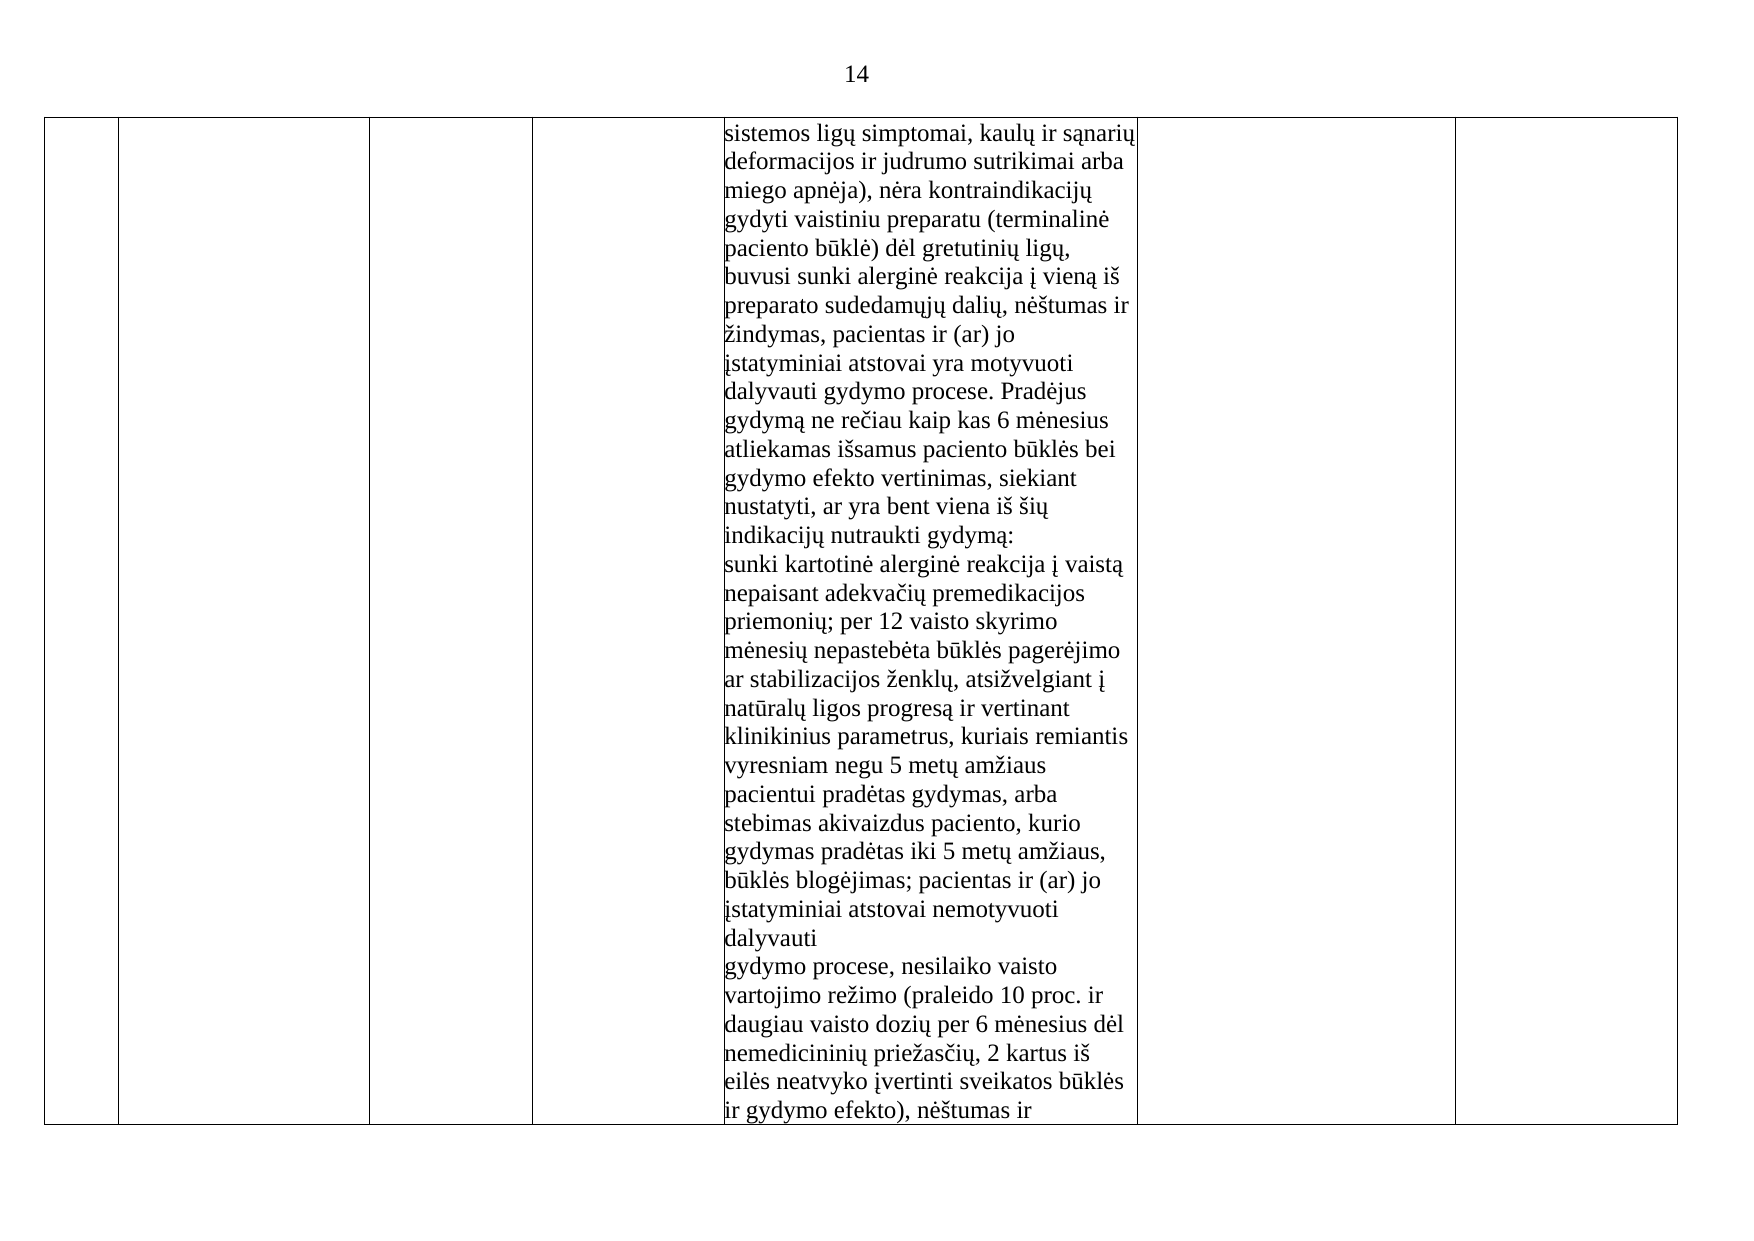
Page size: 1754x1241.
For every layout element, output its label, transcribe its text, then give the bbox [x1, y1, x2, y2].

table_cell [370, 118, 532, 1124]
table_cell [119, 118, 369, 1124]
table_cell sistemos ligų simptomai, kaulų ir sąnarių deformacijos ir judrumo sutrikimai arba miego apnėja), nėra kontraindikacijų gydyti vaistiniu preparatu (terminalinė paciento būklė) dėl gretutinių ligų, buvusi sunki alerginė reakcija į vieną iš preparato sudedamųjų dalių, nėštumas ir žindymas, pacientas ir (ar) jo įstatyminiai atstovai yra motyvuoti dalyvauti gydymo procese. Pradėjus gydymą ne rečiau kaip kas 6 mėnesius atliekamas išsamus paciento būklės bei gydymo efekto vertinimas, siekiant nustatyti, ar yra bent viena iš šių indikacijų nutraukti gydymą: sunki kartotinė alerginė reakcija į vaistą nepaisant adekvačių premedikacijos priemonių; per 12 vaisto skyrimo mėnesių nepastebėta būklės pagerėjimo ar stabilizacijos ženklų, atsižvelgiant į natūralų ligos progresą ir vertinant klinikinius parametrus, kuriais remiantis vyresniam negu 5 metų amžiaus pacientui pradėtas gydymas, arba stebimas akivaizdus paciento, kurio gydymas pradėtas iki 5 metų amžiaus, būklės blogėjimas; pacientas ir (ar) jo įstatyminiai atstovai nemotyvuoti dalyvauti gydymo procese, nesilaiko vaisto vartojimo režimo (praleido 10 proc. ir daugiau vaisto dozių per 6 mėnesius dėl nemedicininių priežasčių, 2 kartus iš eilės neatvyko įvertinti sveikatos būklės ir gydymo efekto), nėštumas ir [725, 118, 1137, 1124]
table_cell [1138, 118, 1455, 1124]
table_cell [533, 118, 724, 1124]
table_cell [1678, 117, 1684, 1124]
table_cell [1456, 118, 1677, 1124]
table_cell „1.24. [45, 118, 118, 1124]
